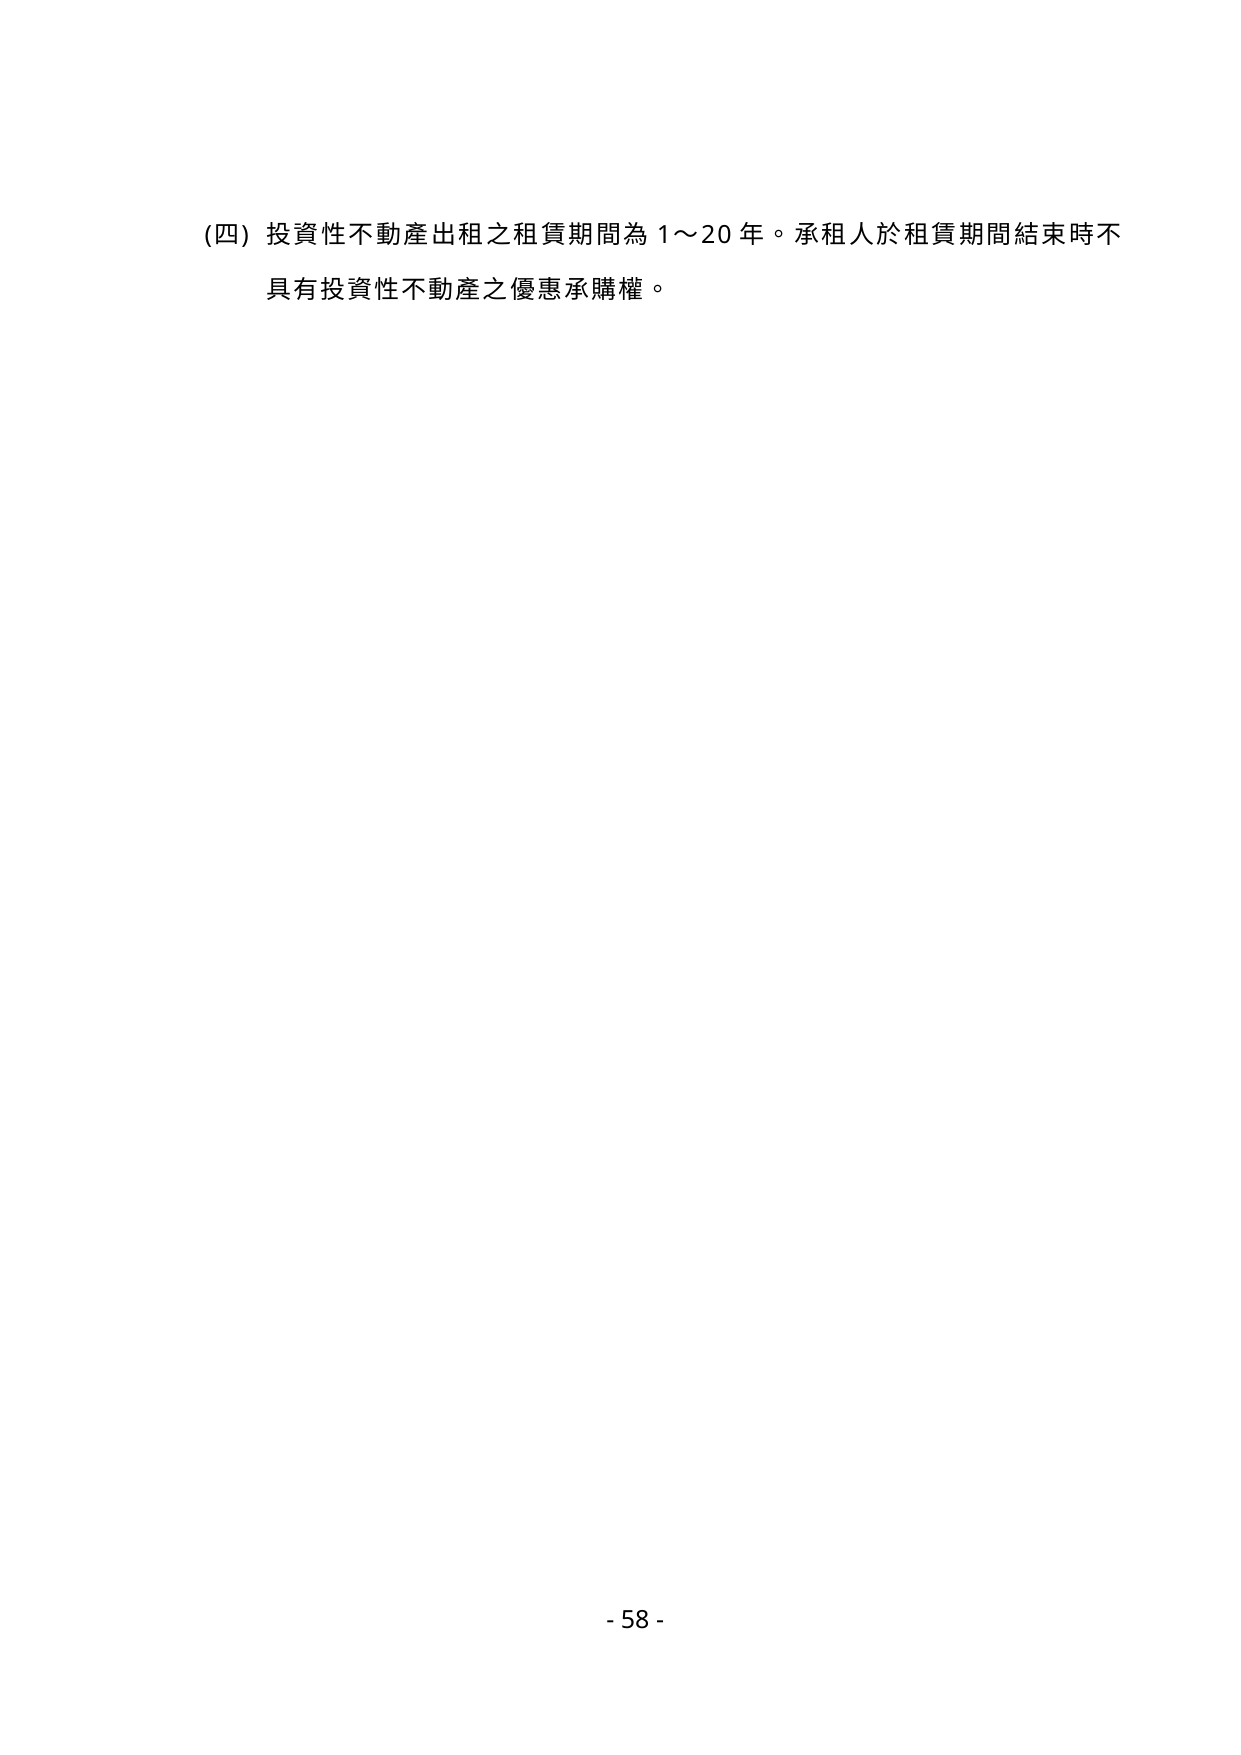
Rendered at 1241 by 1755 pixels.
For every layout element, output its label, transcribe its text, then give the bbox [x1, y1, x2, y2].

text (四) 投資性不動產出租之租賃期間為1～20年。承租人於租賃期間結束時不具有投資性不動產之優惠承購權。 [177, 215, 1122, 305]
